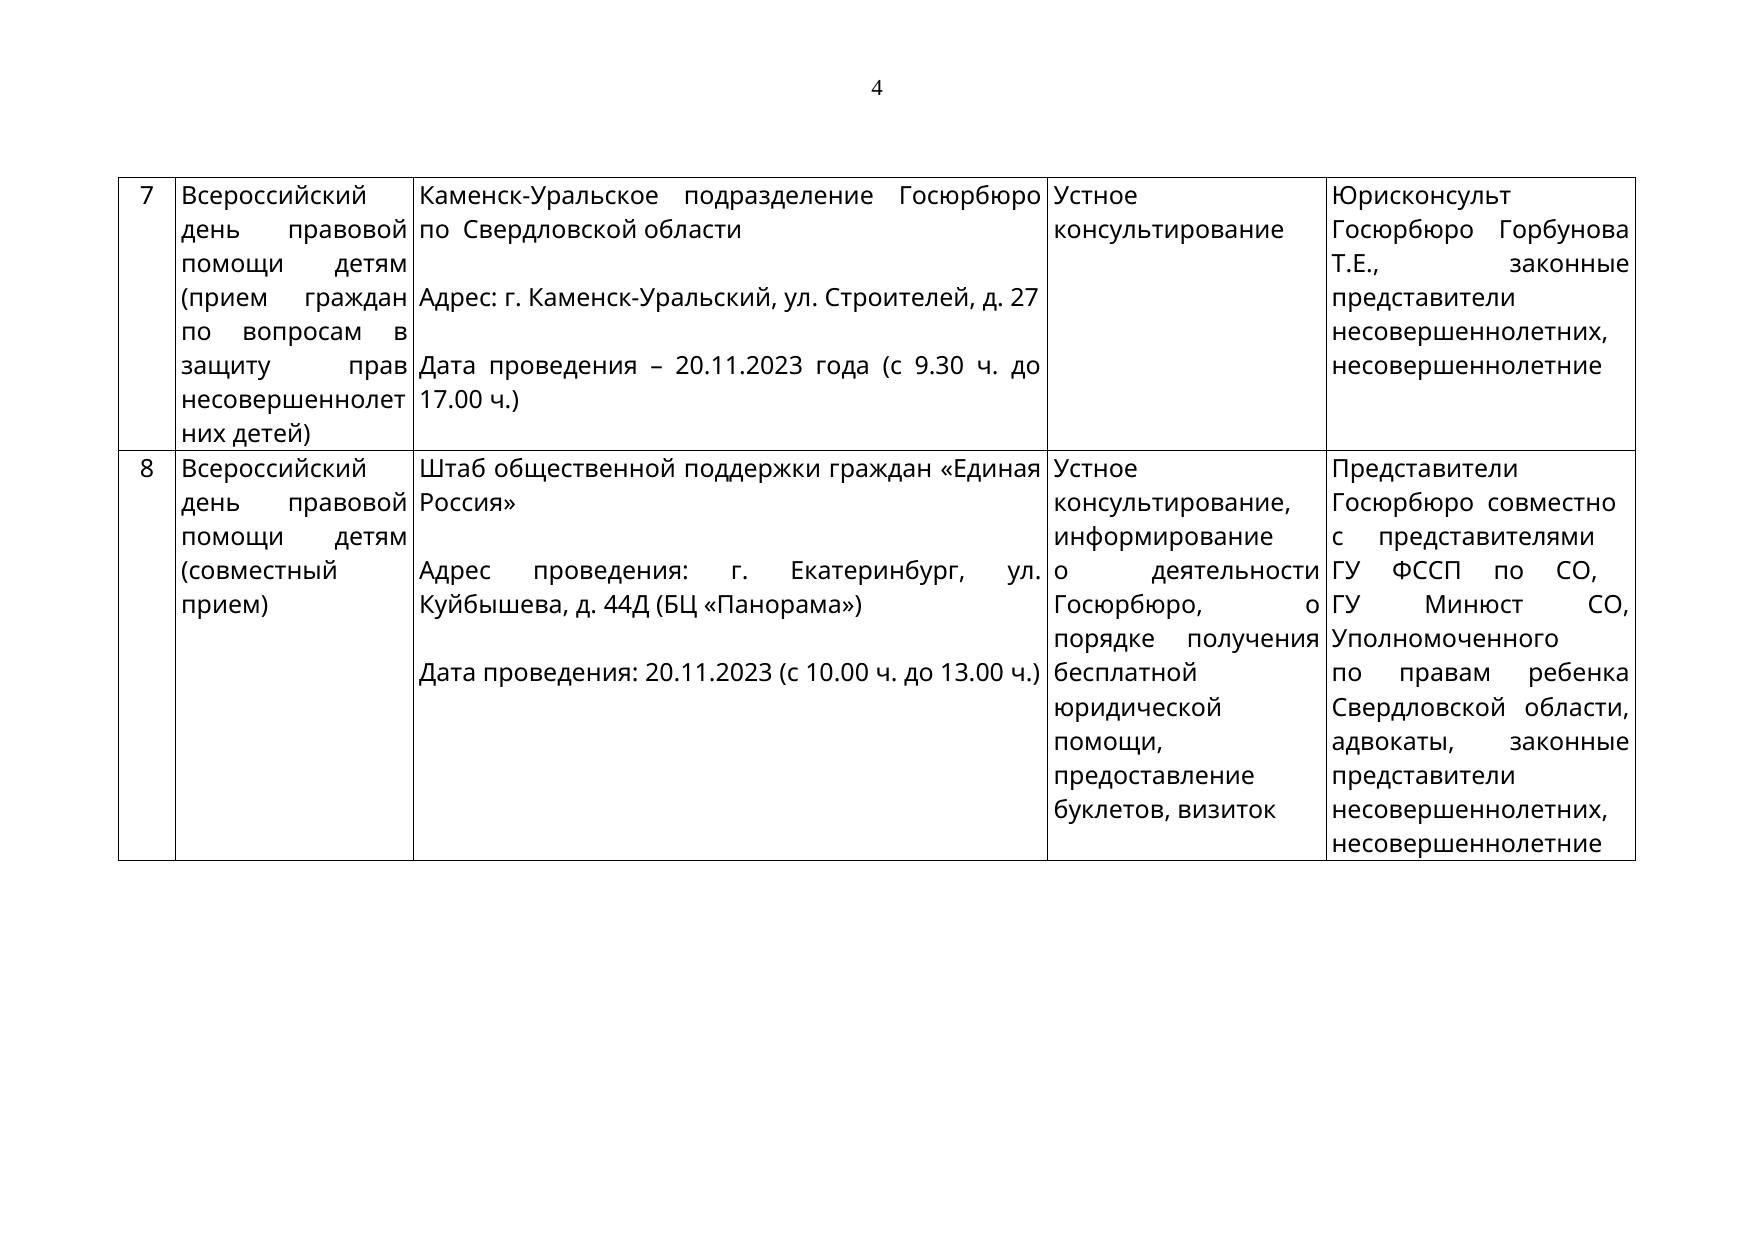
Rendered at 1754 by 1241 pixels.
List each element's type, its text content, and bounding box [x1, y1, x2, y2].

table_cell Всероссийский день правовой помощи детям (совместный прием) [176, 451, 413, 859]
table_cell Устное консультирование [1048, 178, 1326, 450]
table_cell 7 [119, 178, 175, 450]
table_cell Устное консультирование, информирование о деятельности Госюрбюро, о порядке получения бесплатной юридической помощи, предоставление буклетов, визиток [1048, 451, 1326, 859]
table_cell Юрисконсульт Госюрбюро Горбунова Т.Е., законные представители несовершеннолетних, несовершеннолетние [1327, 178, 1635, 450]
table_cell Каменск-Уральское подразделение Госюрбюро по Свердловской области Адрес: г. Каменск-Уральский, ул. Строителей, д. 27 Дата проведения – 20.11.2023 года (с 9.30 ч. до 17.00 ч.) [414, 178, 1047, 450]
table_cell Всероссийский день правовой помощи детям (прием граждан по вопросам в защиту прав несовершеннолетних детей) [176, 178, 413, 450]
table_cell Представители Госюрбюро совместно с представителями ГУ ФССП по СО, ГУ Минюст СО, Уполномоченного по правам ребенка Свердловской области, адвокаты, законные представители несовершеннолетних, несовершеннолетние [1327, 451, 1635, 859]
table_cell Штаб общественной поддержки граждан «Единая Россия» Адрес проведения: г. Екатеринбург, ул. Куйбышева, д. 44Д (БЦ «Панорама») Дата проведения: 20.11.2023 (с 10.00 ч. до 13.00 ч.) [414, 451, 1047, 859]
table_cell 8 [119, 451, 175, 859]
